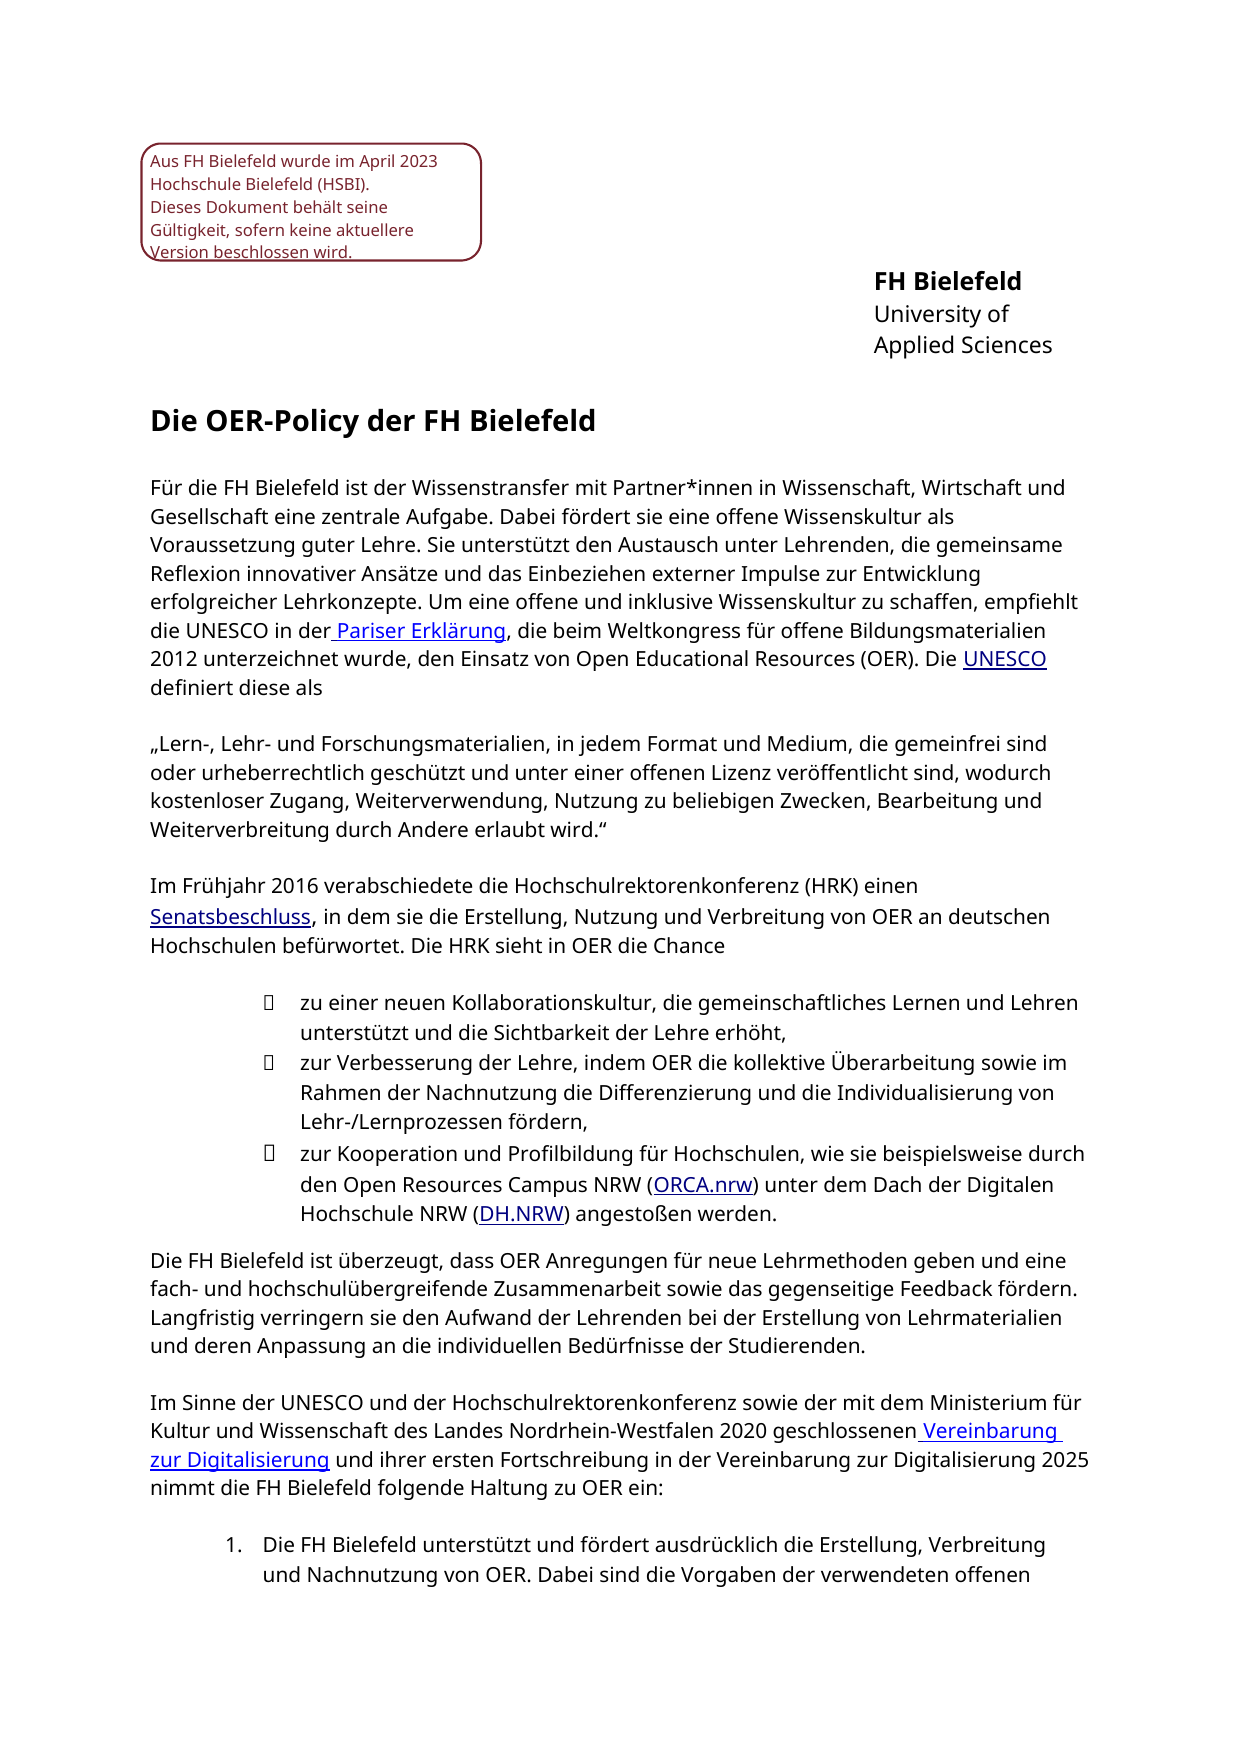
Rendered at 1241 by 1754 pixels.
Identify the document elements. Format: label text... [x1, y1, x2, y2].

text University of Applied Sciences [873, 298, 1091, 360]
text Aus FH Bielefeld wurde im April 2023 Hochschule Bielefeld (HSBI). [150, 150, 480, 195]
text Für die FH Bielefeld ist der Wissenstransfer mit Partner*innen in Wissenschaft, Wirtschaft und Gesellschaft eine zentrale Aufgabe. Dabei fördert sie eine offene Wissenskultur als Voraussetzung guter Lehre. Sie unterstützt den Austausch unter Lehrenden, die gemeinsame Reflexion innovativer Ansätze und das Einbeziehen externer Impulse zur Entwicklung erfolgreicher Lehrkonzepte. Um eine offene und inklusive Wissenskultur zu schaffen, empfiehlt die UNESCO in der Pariser Erklärung, die beim Weltkongress für offene Bildungsmaterialien 2012 unterzeichnet wurde, den Einsatz von Open Educational Resources (OER). Die UNESCO definiert diese als [150, 473, 1091, 701]
list zu einer neuen Kollaborationskultur, die gemeinschaftliches Lernen und Lehren unterstützt und die Sichtbarkeit der Lehre erhöht, [262, 988, 1091, 1046]
text Die FH Bielefeld ist überzeugt, dass OER Anregungen für neue Lehrmethoden geben und eine fach- und hochschulübergreifende Zusammenarbeit sowie das gegenseitige Feedback fördern. Langfristig verringern sie den Aufwand der Lehrenden bei der Erstellung von Lehrmaterialien und deren Anpassung an die individuellen Bedürfnisse der Studierenden. [150, 1246, 1091, 1360]
text „Lern-, Lehr- und Forschungsmaterialien, in jedem Format und Medium, die gemeinfrei sind oder urheberrechtlich geschützt und unter einer offenen Lizenz veröffentlicht sind, wodurch kostenloser Zugang, Weiterverwendung, Nutzung zu beliebigen Zwecken, Bearbeitung und Weiterverbreitung durch Andere erlaubt wird.“ [150, 729, 1091, 843]
text Dieses Dokument behält seine [150, 195, 480, 218]
text FH Bielefeld [873, 263, 1091, 298]
text Im Sinne der UNESCO und der Hochschulrektorenkonferenz sowie der mit dem Ministerium für Kultur und Wissenschaft des Landes Nordrhein-Westfalen 2020 geschlossenen Vereinbarung zur Digitalisierung und ihrer ersten Fortschreibung in der Vereinbarung zur Digitalisierung 2025 nimmt die FH Bielefeld folgende Haltung zu OER ein: [150, 1388, 1091, 1502]
list zur Kooperation und Profilbildung für Hochschulen, wie sie beispielsweise durch den Open Resources Campus NRW (ORCA.nrw) unter dem Dach der Digitalen Hochschule NRW (DH.NRW) angestoßen werden. [262, 1137, 1091, 1228]
text Gültigkeit, sofern keine aktuellere Version beschlossen wird. [150, 218, 1091, 263]
text 1. Die FH Bielefeld unterstützt und fördert ausdrücklich die Erstellung, Verbreitung und Nachnutzung von OER. Dabei sind die Vorgaben der verwendeten offenen [225, 1530, 1091, 1589]
text [483, 195, 1091, 218]
text [479, 150, 1091, 195]
text Im Frühjahr 2016 verabschiedete die Hochschulrektorenkonferenz (HRK) einen Senatsbeschluss, in dem sie die Erstellung, Nutzung und Verbreitung von OER an deutschen Hochschulen befürwortet. Die HRK sieht in OER die Chance [150, 872, 1091, 960]
list zur Verbesserung der Lehre, indem OER die kollektive Überarbeitung sowie im Rahmen der Nachnutzung die Differenzierung und die Individualisierung von Lehr-/Lernprozessen fördern, [262, 1048, 1091, 1136]
text Die OER-Policy der FH Bielefeld [150, 400, 1091, 439]
